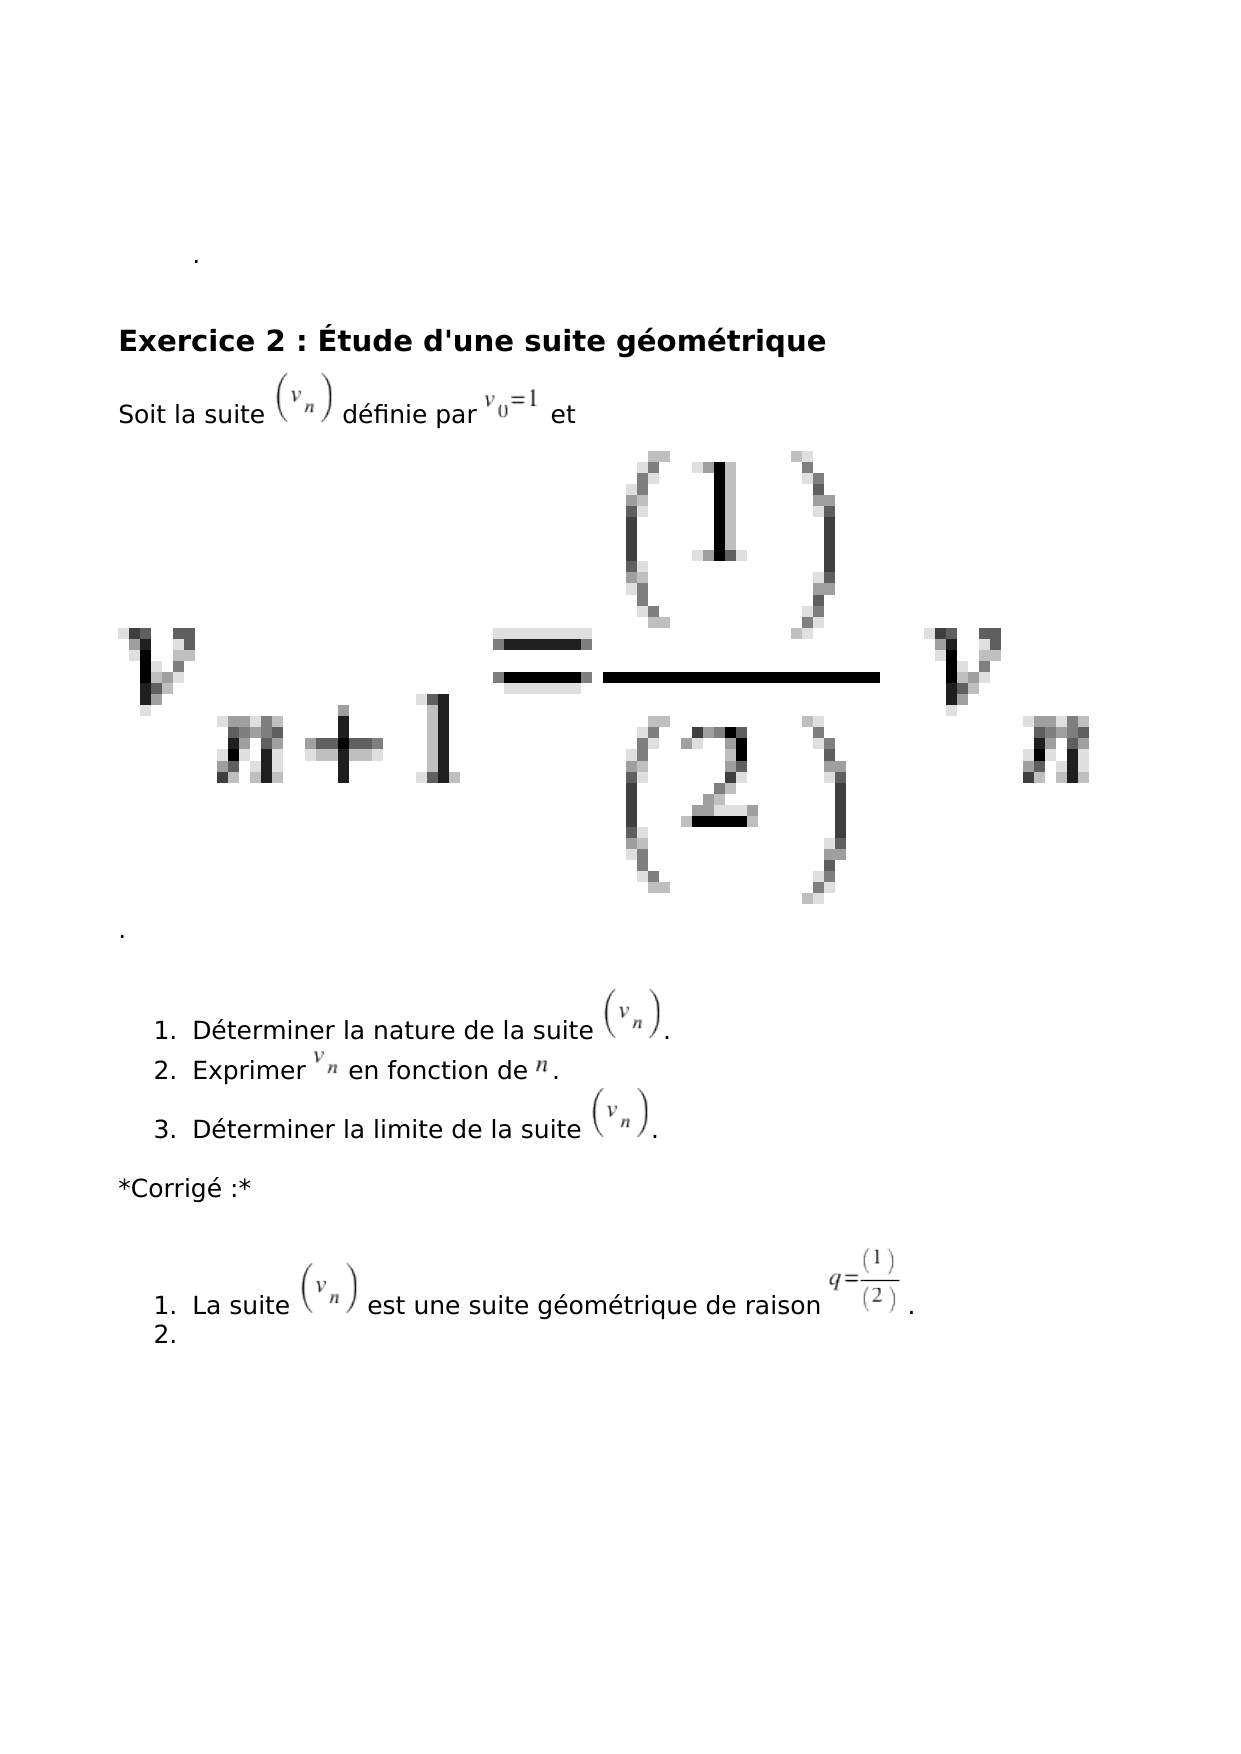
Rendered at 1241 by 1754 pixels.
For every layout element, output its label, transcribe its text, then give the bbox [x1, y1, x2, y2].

list La suite est une suite géométrique de raison . [177, 1245, 1122, 1320]
picture [118, 429, 1123, 916]
picture [829, 1245, 908, 1315]
picture [601, 986, 663, 1040]
text *Corrigé :* [118, 1174, 1122, 1203]
picture [313, 1045, 341, 1080]
text Soit la suite définie par et [118, 371, 1122, 429]
text . [118, 916, 1122, 944]
list Déterminer la nature de la suite . [177, 986, 1122, 1045]
list [177, 1320, 1122, 1349]
picture [484, 389, 543, 424]
list Exprimer en fonction de . [177, 1045, 1122, 1086]
picture [298, 1261, 359, 1315]
list . [177, 118, 1122, 270]
list Déterminer la limite de la suite . [177, 1086, 1122, 1145]
subtitle Exercice 2 : Étude d'une suite géométrique [118, 324, 1122, 358]
picture [589, 1085, 651, 1139]
picture [536, 1054, 552, 1080]
picture [273, 370, 334, 424]
